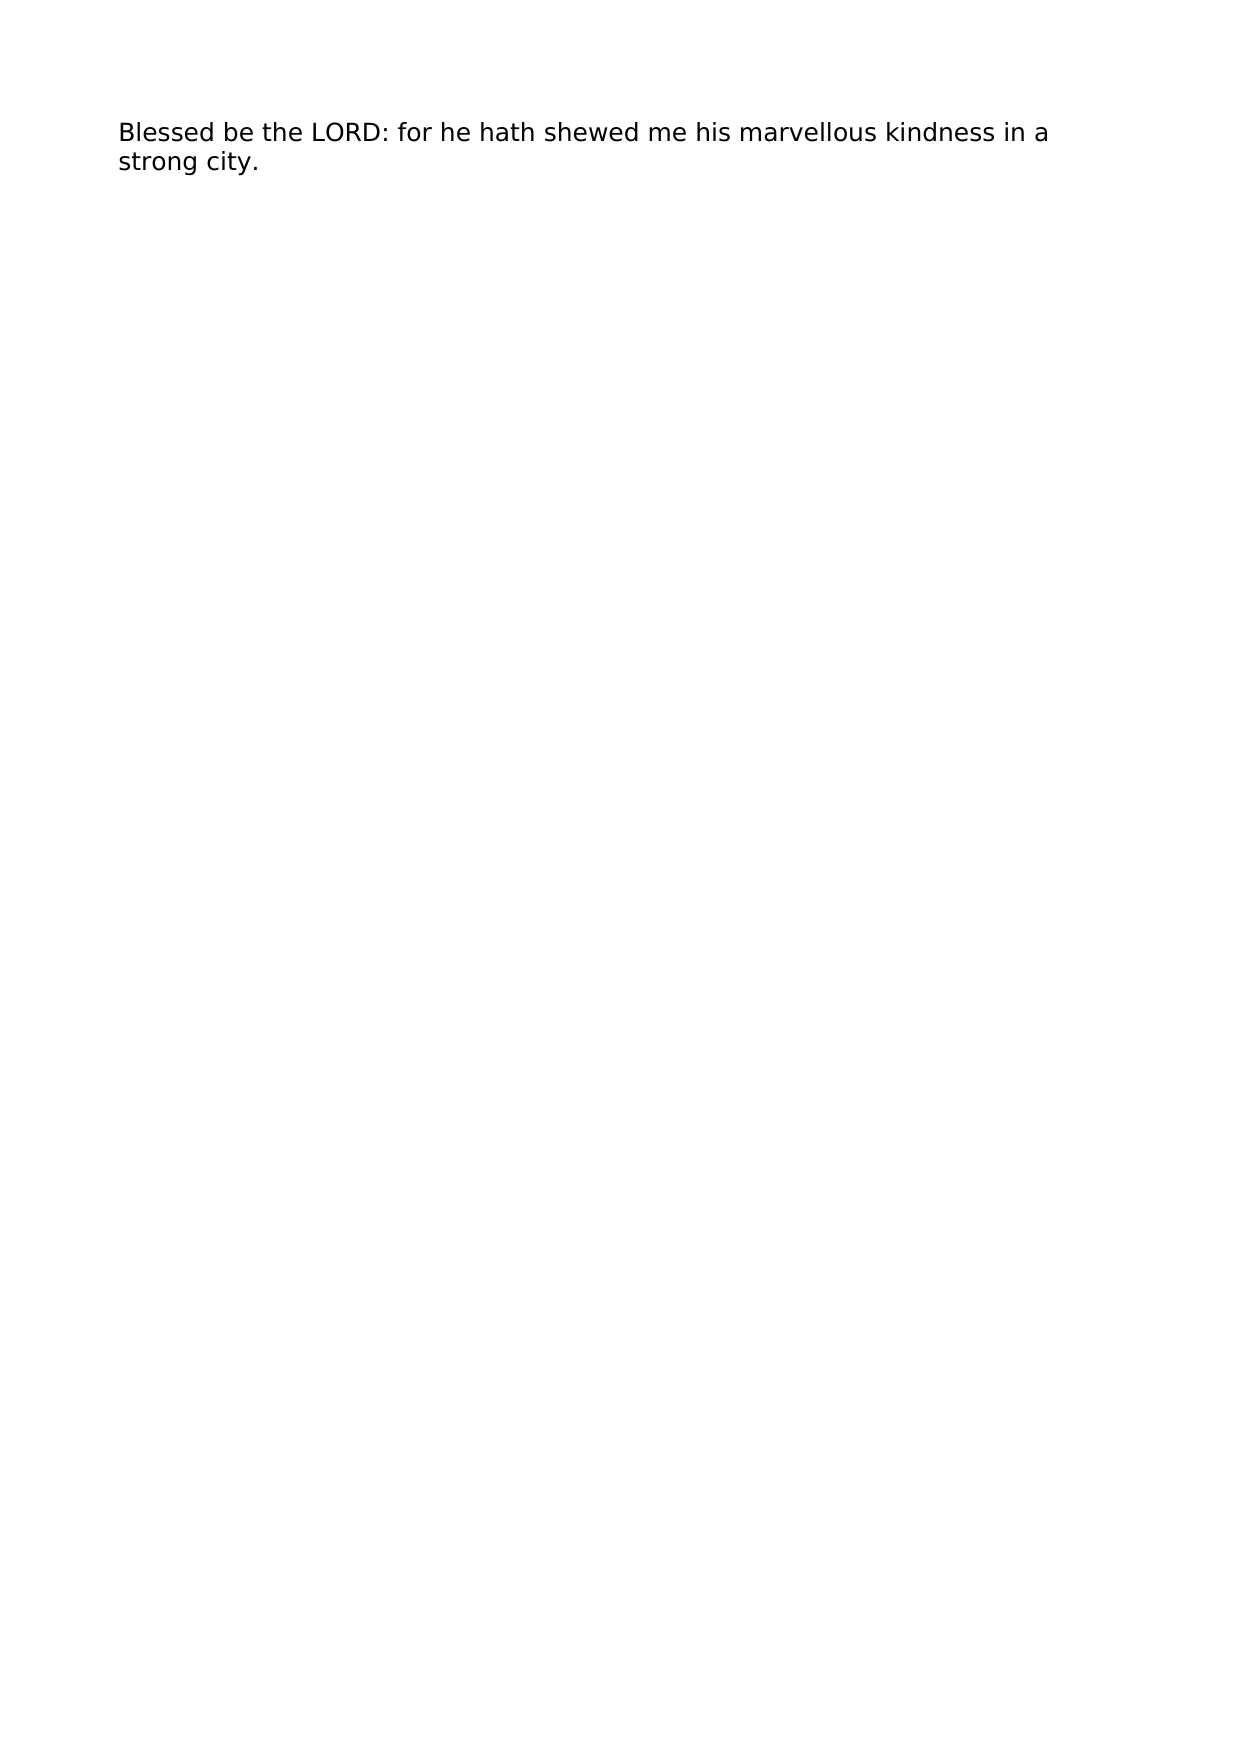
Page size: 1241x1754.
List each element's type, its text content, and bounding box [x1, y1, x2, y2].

text Blessed be the LORD: for he hath shewed me his marvellous kindness in a strong city. [118, 118, 1122, 176]
